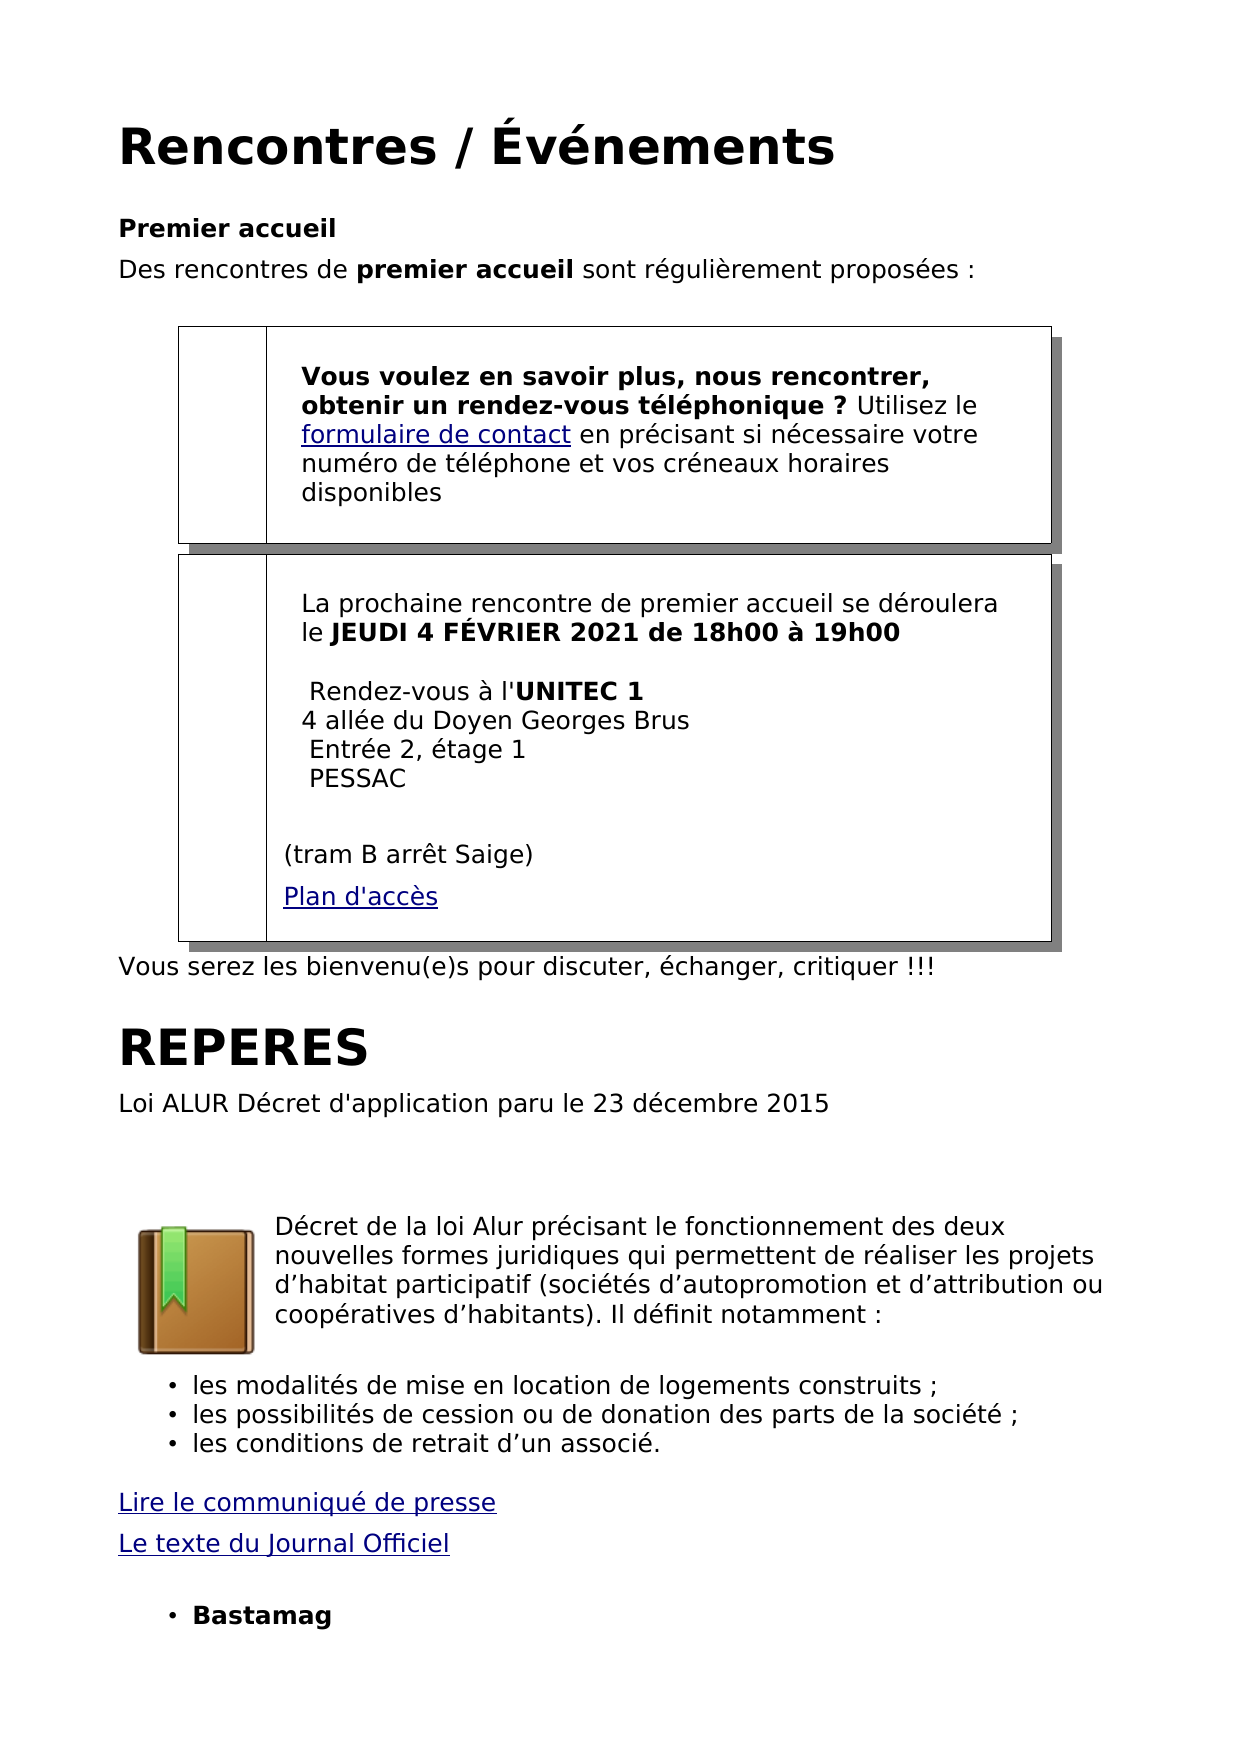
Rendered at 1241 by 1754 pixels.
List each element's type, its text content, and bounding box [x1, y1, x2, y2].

text Lire le communiqué de presse [118, 1488, 1122, 1517]
table_header [179, 327, 266, 543]
list Bastamag [177, 1601, 1122, 1630]
text Des rencontres de premier accueil sont régulièrement proposées : [118, 256, 1122, 314]
subtitle Premier accueil [118, 214, 1122, 243]
picture [118, 1212, 275, 1369]
table_header Vous voulez en savoir plus, nous rencontrer, obtenir un rendez-vous téléphonique ? Utilisez le formulaire de contact en précisant si nécessaire votre numéro de téléphone et vos créneaux horaires disponibles [267, 327, 1051, 543]
text Vous serez les bienvenu(e)s pour discuter, échanger, critiquer !!! [118, 952, 1122, 981]
list les possibilités de cession ou de donation des parts de la société ; [177, 1400, 1122, 1429]
text Le texte du Journal Officiel [118, 1530, 1122, 1559]
table_header [179, 555, 266, 941]
list les modalités de mise en location de logements construits ; [177, 1371, 1122, 1400]
subtitle REPERES [118, 1019, 1122, 1077]
list les conditions de retrait d’un associé. [177, 1429, 1122, 1458]
subtitle Rencontres / Événements [118, 118, 1122, 176]
table_header La prochaine rencontre de premier accueil se déroulera le JEUDI 4 FÉVRIER 2021 de 18h00 à 19h00 Rendez-vous à l'UNITEC 1 4 allée du Doyen Georges Brus Entrée 2, étage 1 PESSAC (tram B arrêt Saige) Plan d'​accès [267, 555, 1051, 941]
text Décret de la loi Alur précisant le fonctionnement des deux nouvelles formes juridiques qui permettent de réaliser les projets d’habitat participatif (sociétés d’autopromotion et d’attribution ou coopératives d’habitants). Il définit notamment : [275, 1212, 1122, 1329]
text Loi ALUR Décret d'application paru le 23 décembre 2015 [118, 1089, 1122, 1119]
